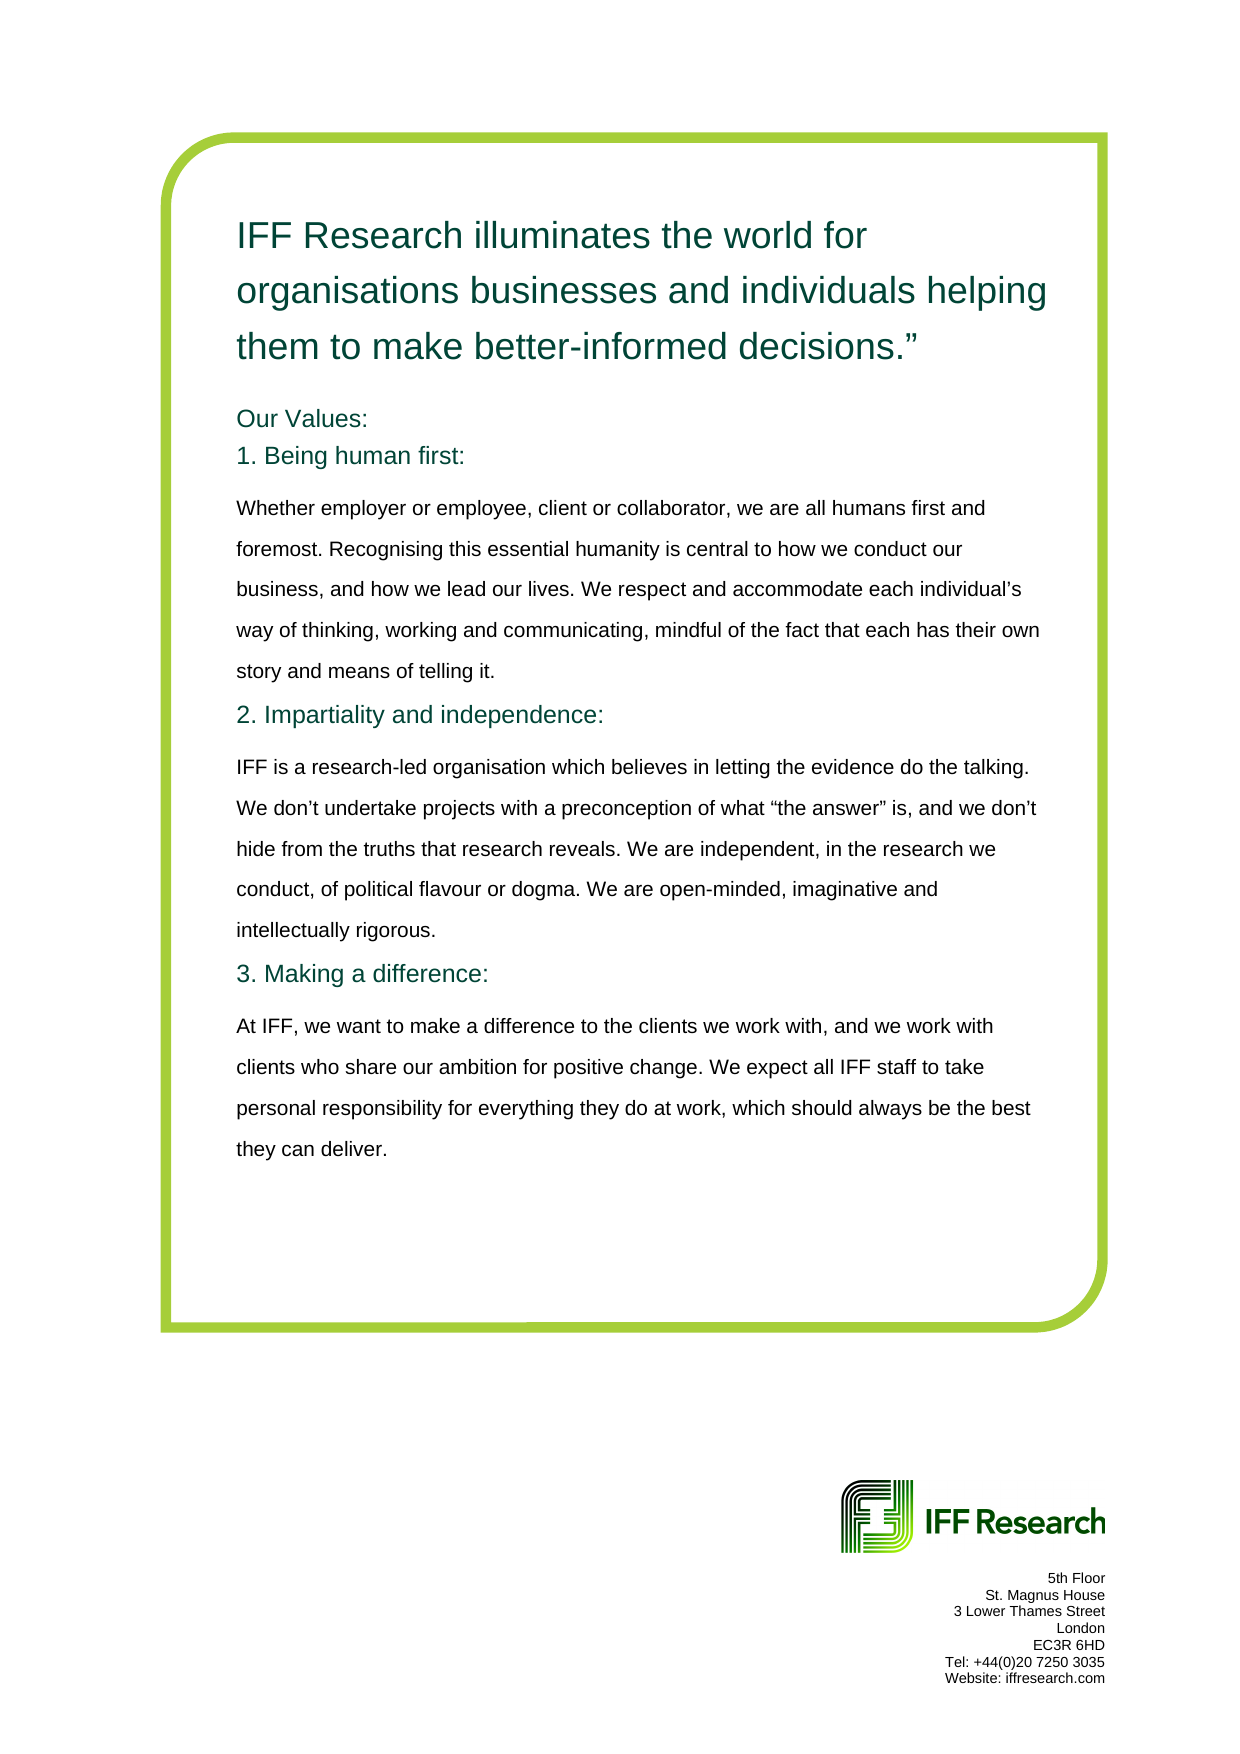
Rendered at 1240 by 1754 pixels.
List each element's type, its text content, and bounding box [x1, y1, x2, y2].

subtitle 2. Impartiality and independence: [236, 700, 1056, 737]
text Whether employer or employee, client or collaborator, we are all humans first and foremost. Recognising this essential humanity is central to how we conduct our business, and how we lead our lives. We respect and accommodate each individual’s way of thinking, working and communicating, mindful of the fact that each has their own story and means of telling it. [236, 495, 1056, 691]
text At IFF, we want to make a difference to the clients we work with, and we work with clients who share our ambition for positive change. We expect all IFF staff to take personal responsibility for everything they do at work, which should always be the best they can deliver. [236, 1013, 1056, 1168]
subtitle 1. Being human first: [236, 441, 1056, 478]
subtitle IFF Research illuminates the world for organisations businesses and individuals helping them to make better-informed decisions.” [236, 214, 1056, 379]
subtitle 3. Making a difference: [236, 959, 1056, 996]
subtitle Our Values: [236, 404, 1056, 441]
text IFF is a research-led organisation which believes in letting the evidence do the talking. We don’t undertake projects with a preconception of what “the answer” is, and we don’t hide from the truths that research reveals. We are independent, in the research we conduct, of political flavour or dogma. We are open-minded, imaginative and intellectually rigorous. [236, 754, 1056, 950]
